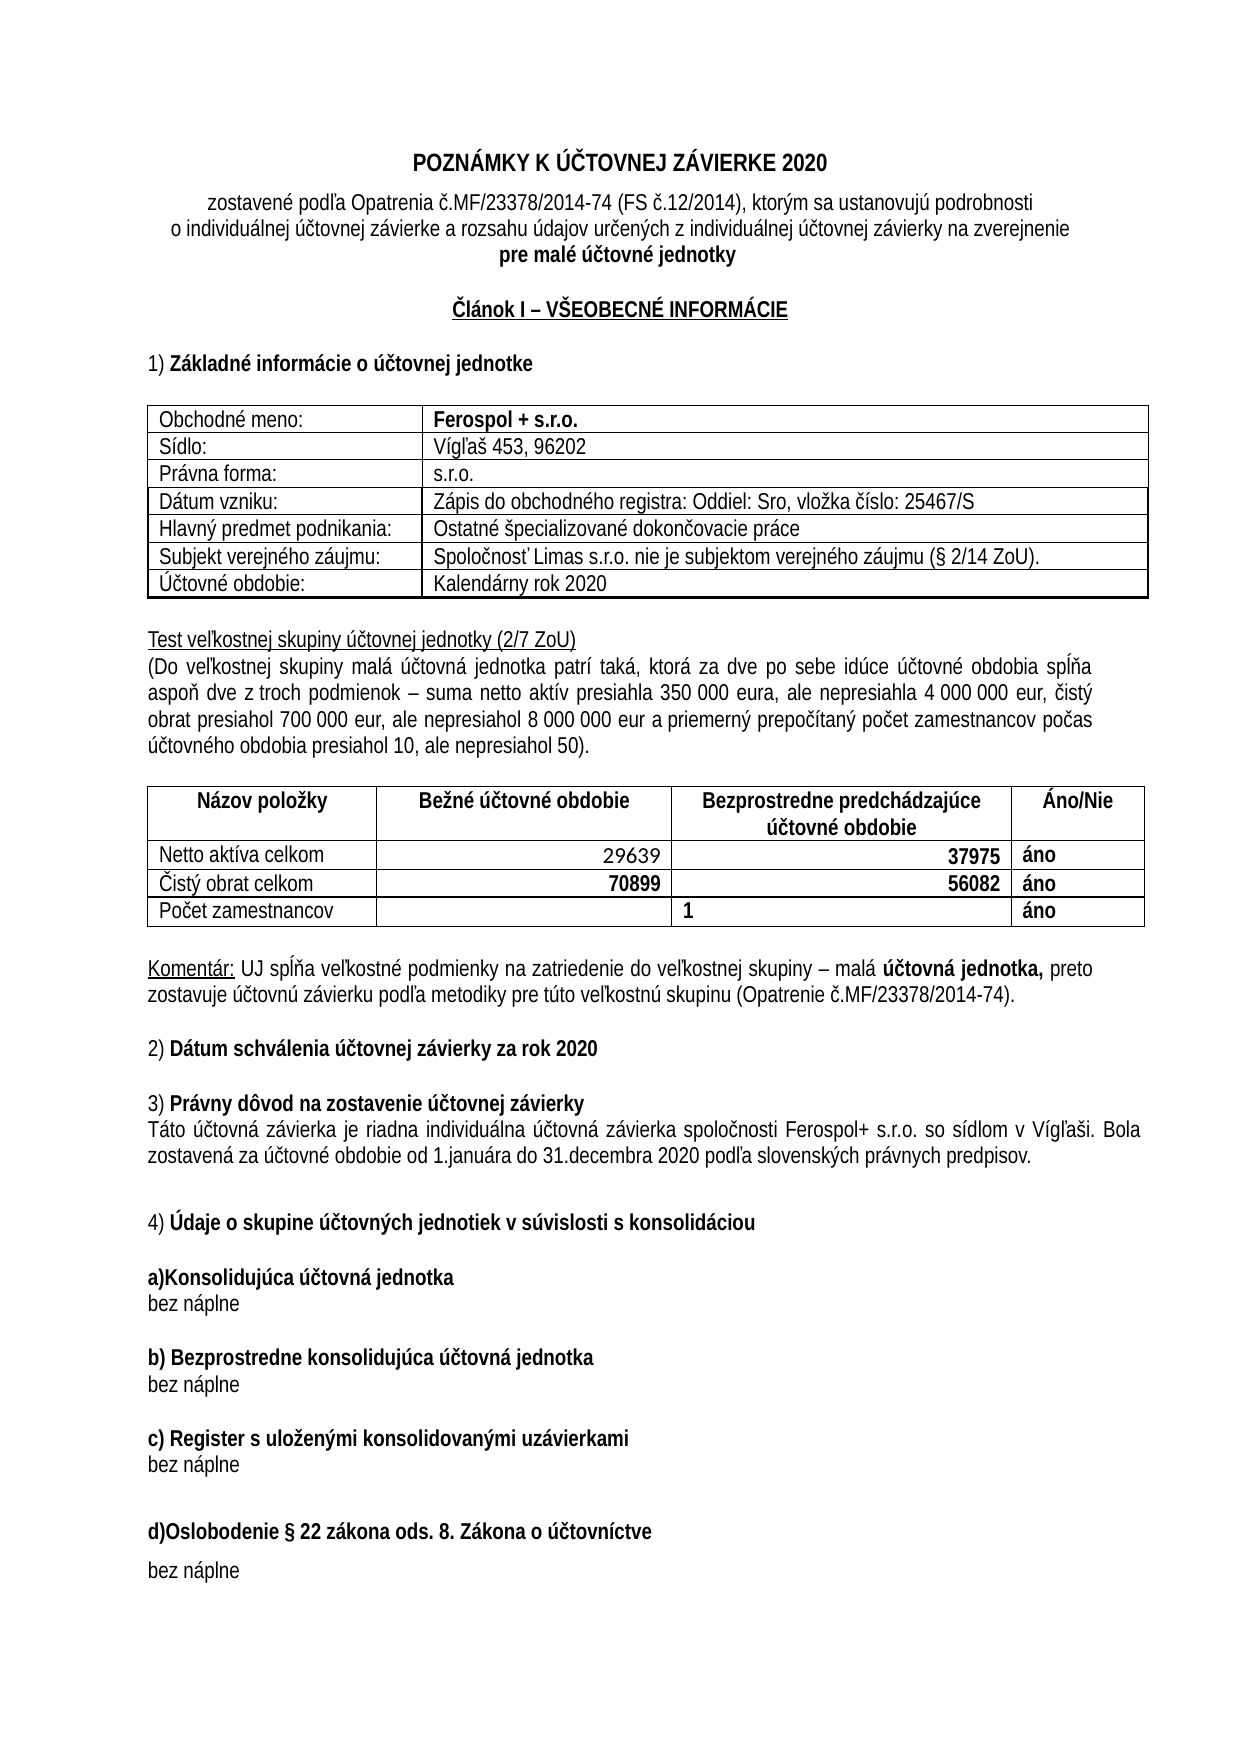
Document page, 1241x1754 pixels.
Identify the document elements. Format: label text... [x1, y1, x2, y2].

table_cell 70899 [377, 870, 671, 896]
table_cell Vígľaš 453, 96202 [423, 433, 1148, 459]
text 3) Právny dôvod na zostavenie účtovnej závierky [148, 1090, 1141, 1116]
table_header Obchodné meno: [148, 406, 422, 432]
table_cell Účtovné obdobie: [149, 570, 421, 596]
table_header Názov položky [148, 787, 376, 840]
table_cell áno [1012, 841, 1144, 869]
table_cell Netto aktíva celkom [148, 841, 376, 869]
text bez náplne [148, 1371, 1141, 1397]
table_cell Hlavný predmet podnikania: [149, 515, 421, 542]
text Test veľkostnej skupiny účtovnej jednotky (2/7 ZoU) [148, 626, 1137, 653]
table_header Ferospol + s.r.o. [423, 406, 1148, 432]
table_cell Sídlo: [148, 433, 422, 459]
table_cell Počet zamestnancov [148, 898, 376, 926]
table_cell Čistý obrat celkom [148, 870, 376, 896]
table_cell Zápis do obchodného registra: Oddiel: Sro, vložka číslo: 25467/S [423, 488, 1147, 514]
text 4) Údaje o skupine účtovných jednotiek v súvislosti s konsolidáciou [148, 1209, 1093, 1236]
text (Do veľkostnej skupiny malá účtovná jednotka patrí taká, ktorá za dve po sebe idúce účtovné obdobia spĺňa aspoň dve z troch podmienok – suma netto aktív presiahla 350 000 eura, ale nepresiahla 4 000 000 eur, čistý obrat presiahol 700 000 eur, ale nepresiahol 8 000 000 eur a priemerný prepočítaný počet zamestnancov počas účtovného obdobia presiahol 10, ale nepresiahol 50). [148, 653, 1093, 758]
text Článok I – VŠEOBECNÉ INFORMÁCIE [148, 296, 1093, 322]
text bez náplne [148, 1290, 1141, 1316]
text bez náplne [148, 1557, 1142, 1583]
text b) Bezprostredne konsolidujúca účtovná jednotka [148, 1344, 1141, 1371]
table_cell 37975 [672, 841, 1011, 869]
table_cell s.r.o. [423, 460, 1148, 487]
table_cell 29639 [377, 841, 671, 869]
text 2) Dátum schválenia účtovnej závierky za rok 2020 [148, 1035, 1093, 1062]
table_cell [377, 898, 671, 926]
text a)Konsolidujúca účtovná jednotka [148, 1264, 1141, 1290]
table_cell Právna forma: [148, 460, 422, 487]
table_cell 1 [672, 898, 1011, 926]
text d)Oslobodenie § 22 zákona ods. 8. Zákona o účtovníctve [148, 1518, 1142, 1545]
text POZNÁMKY K ÚČTOVNEJ ZÁVIERKE 2020 [148, 148, 1093, 176]
table_cell Ostatné špecializované dokončovacie práce [423, 515, 1147, 542]
table_header Bezprostredne predchádzajúce účtovné obdobie [672, 787, 1011, 840]
table_cell Spoločnosť Limas s.r.o. nie je subjektom verejného záujmu (§ 2/14 ZoU). [423, 543, 1147, 569]
table_header Bežné účtovné obdobie [377, 787, 671, 840]
table_cell áno [1012, 870, 1144, 896]
text 1) Základné informácie o účtovnej jednotke [148, 350, 1093, 377]
text c) Register s uloženými konsolidovanými uzávierkami [148, 1425, 1141, 1451]
table_header Áno/Nie [1012, 787, 1144, 840]
table_cell Subjekt verejného záujmu: [149, 543, 421, 569]
text bez náplne [148, 1451, 1141, 1478]
text Táto účtovná závierka je riadna individuálna účtovná závierka spoločnosti Ferospol+ s.r.o. so sídlom v Vígľaši. Bola zostavená za účtovné obdobie od 1.januára do 31.decembra 2020 podľa slovenských právnych predpisov. [148, 1116, 1141, 1169]
table_cell áno [1012, 898, 1144, 926]
text pre malé účtovné jednotky [148, 241, 1093, 268]
text zostavené podľa Opatrenia č.MF/23378/2014-74 (FS č.12/2014), ktorým sa ustanovujú podrobnosti o individuálnej účtovnej závierke a rozsahu údajov určených z individuálnej účtovnej závierky na zverejnenie [148, 189, 1093, 241]
table_cell Kalendárny rok 2020 [423, 570, 1147, 596]
table_cell Dátum vzniku: [149, 488, 421, 514]
table_cell 56082 [672, 870, 1011, 896]
text Komentár: UJ spĺňa veľkostné podmienky na zatriedenie do veľkostnej skupiny – malá účtovná jednotka, preto zostavuje účtovnú závierku podľa metodiky pre túto veľkostnú skupinu (Opatrenie č.MF/23378/2014-74). [148, 954, 1093, 1007]
